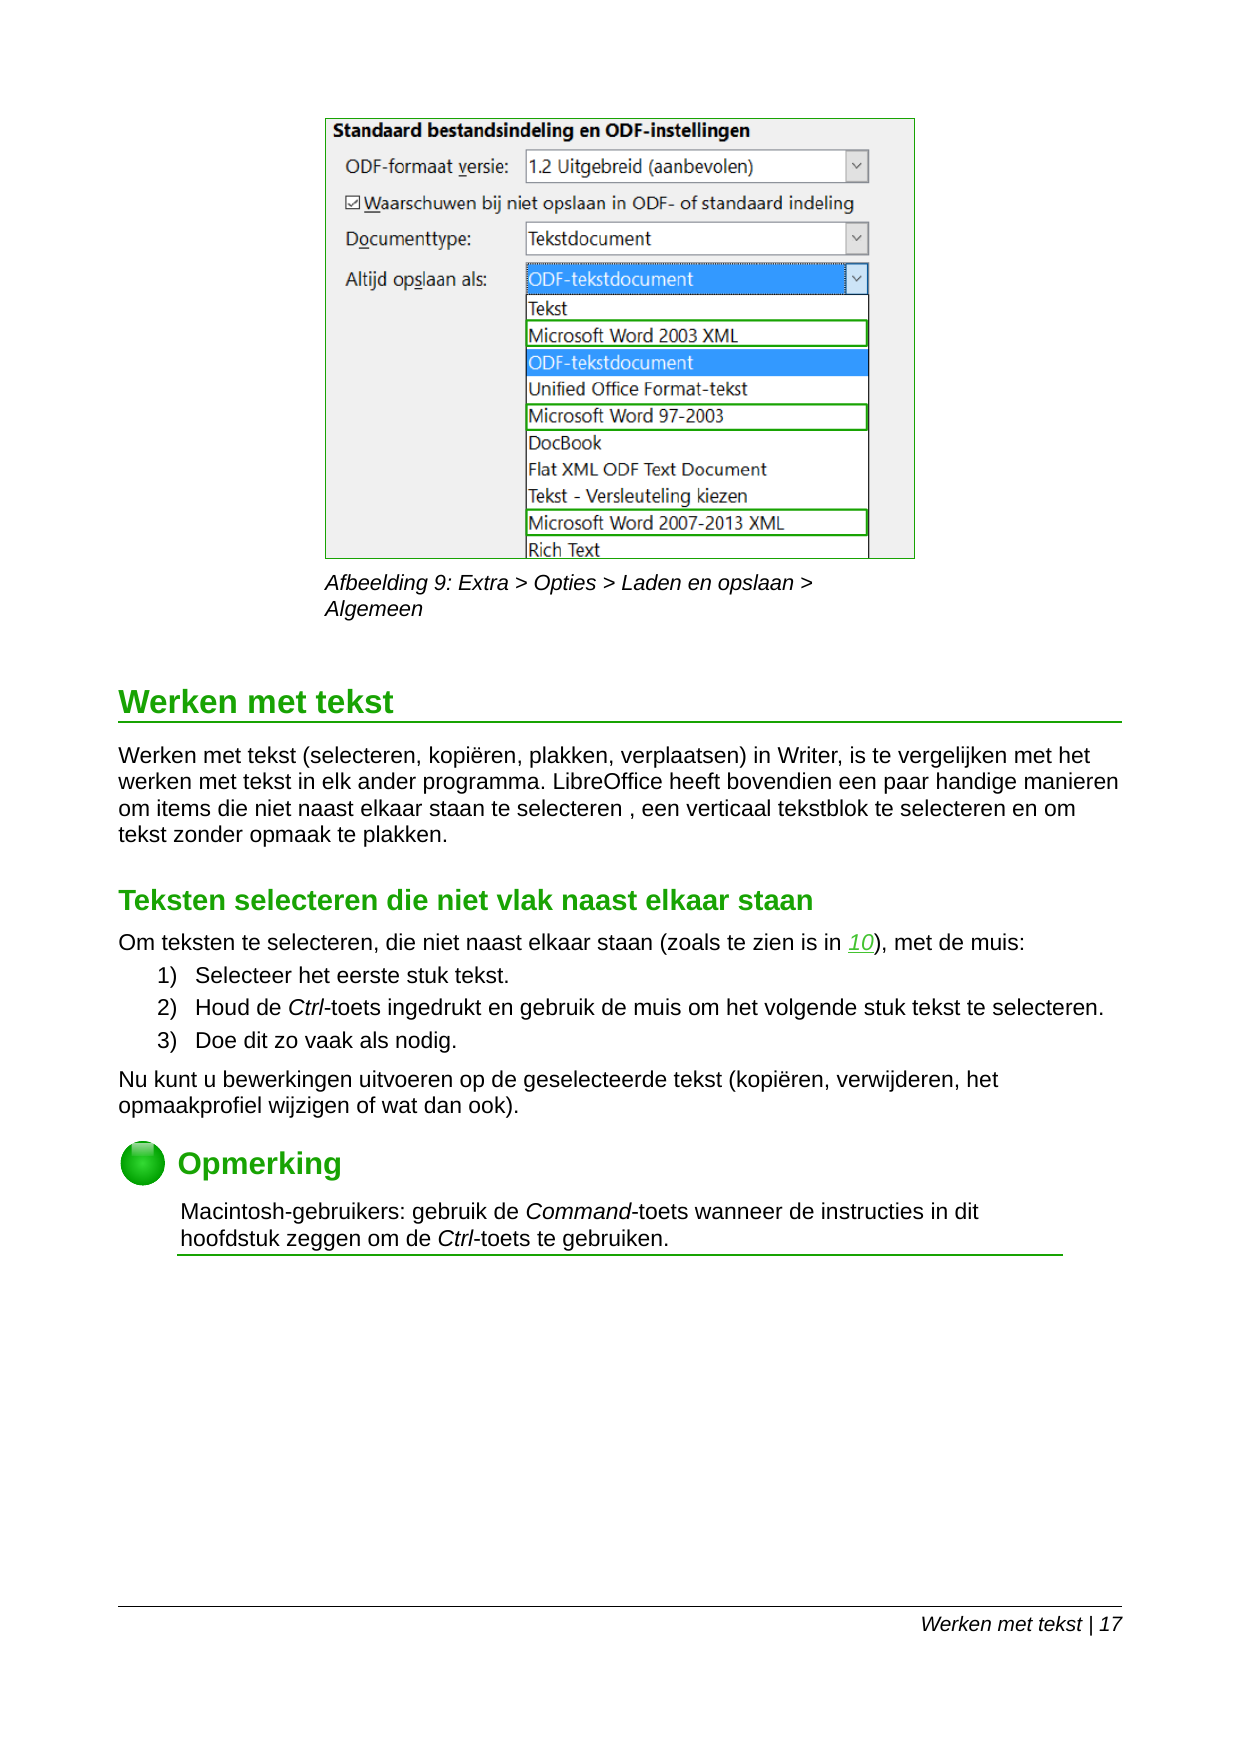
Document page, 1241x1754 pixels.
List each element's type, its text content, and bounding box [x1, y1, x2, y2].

text Werken met tekst (selecteren, kopiëren, plakken, verplaatsen) in Writer, is te vergelijken met het werken met tekst in elk ander programma. LibreOffice heeft bovendien een paar handige manieren om items die niet naast elkaar staan te selecteren , een verticaal tekstblok te selecteren en om tekst zonder opmaak te plakken. [118, 742, 1122, 847]
text Macintosh-gebruikers: gebruik de Command-toets wanneer de instructies in dit hoofdstuk zeggen om de Ctrl-toets te gebruiken. [177, 1195, 1063, 1254]
list Selecteer het eerste stuk tekst. [177, 962, 1122, 988]
subtitle Teksten selecteren die niet vlak naast elkaar staan [118, 883, 1122, 916]
list Om teksten te selecteren, die niet naast elkaar staan (zoals te zien is in Afbeelding 10), met de muis: [118, 929, 1122, 955]
list Houd de Ctrl-toets ingedrukt en gebruik de muis om het volgende stuk tekst te selecteren. [177, 994, 1122, 1021]
text Afbeelding 9: Extra > Opties > Laden en opslaan > Algemeen [325, 559, 915, 621]
subtitle Werken met tekst [118, 683, 1122, 721]
list Nu kunt u bewerkingen uitvoeren op de geselecteerde tekst (kopiëren, verwijderen, het opmaakprofiel wijzigen of wat dan ook). [118, 1066, 1122, 1118]
picture [326, 119, 914, 558]
list Doe dit zo vaak als nodig. [177, 1027, 1122, 1053]
subtitle Opmerking [118, 1138, 1122, 1188]
